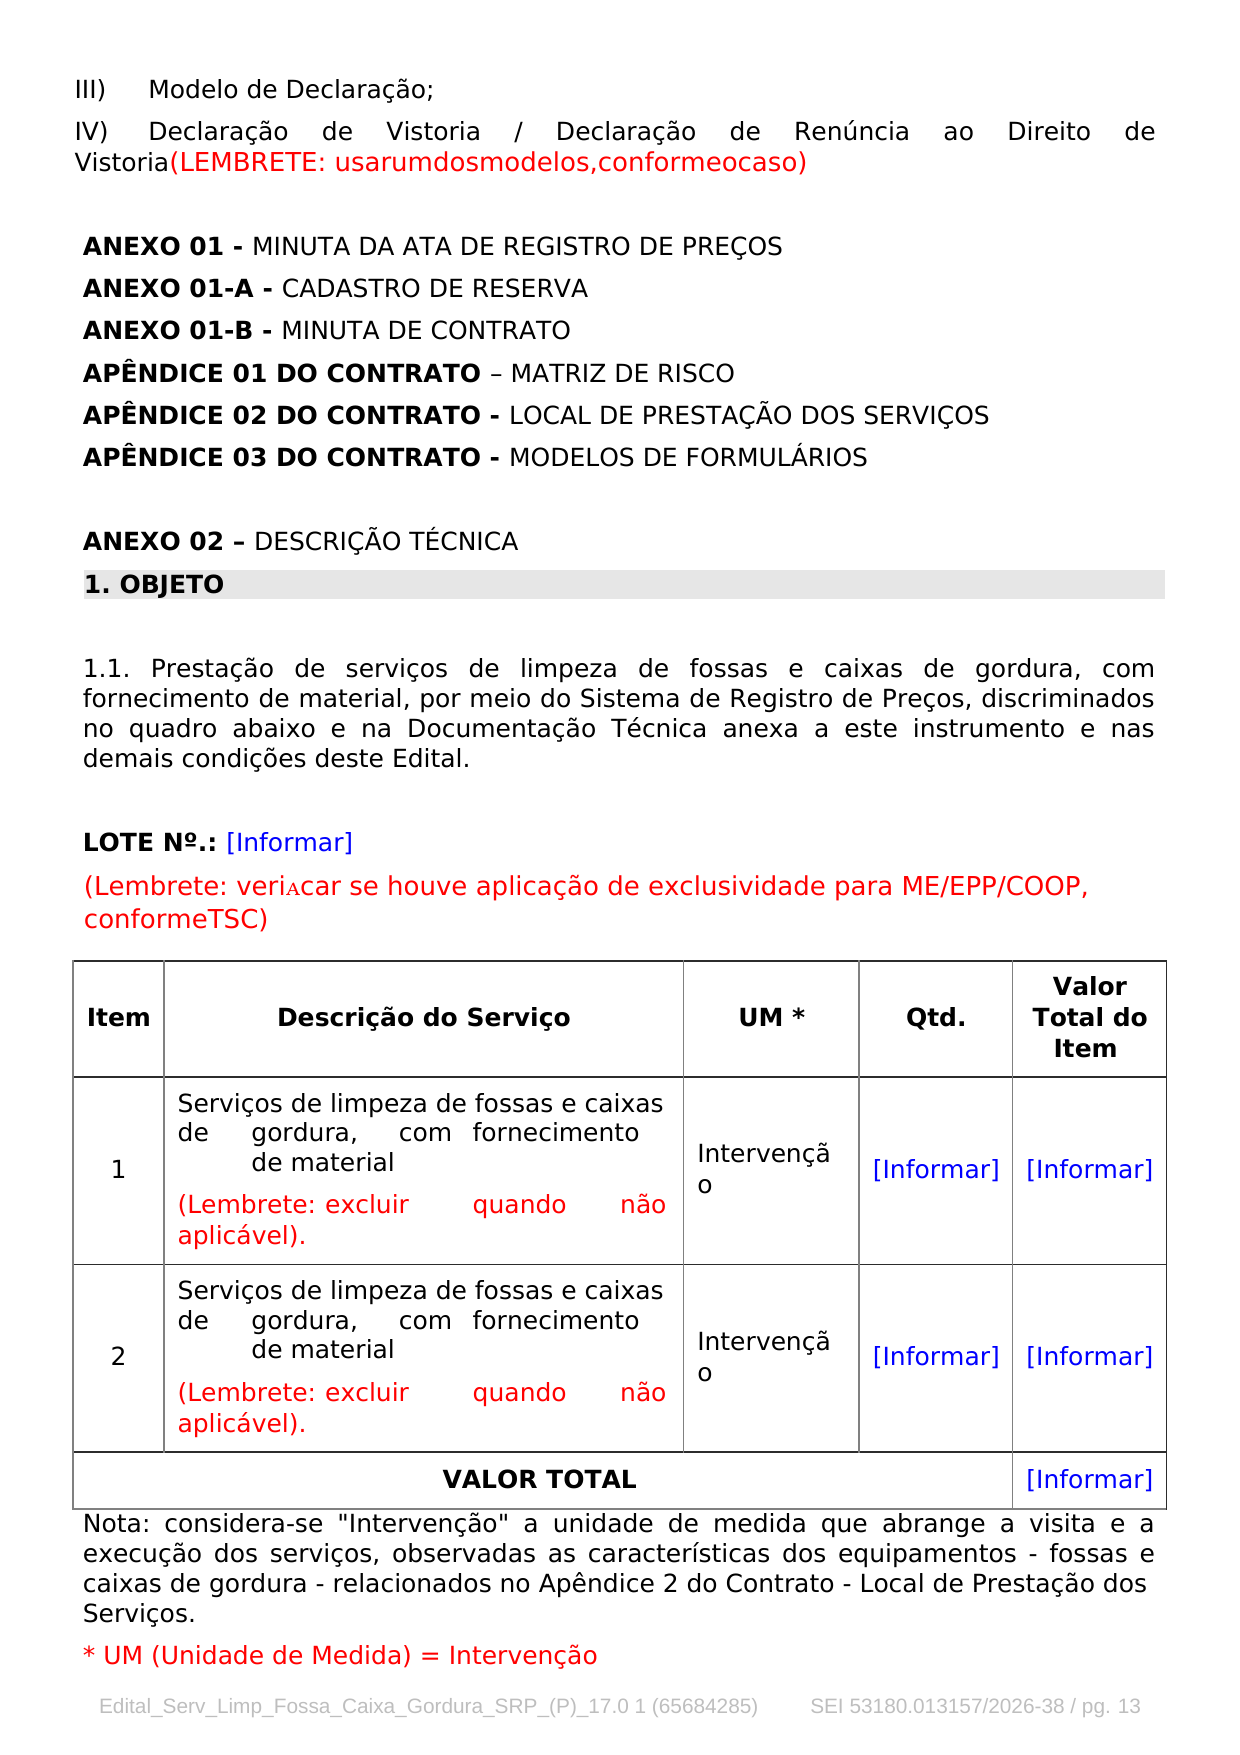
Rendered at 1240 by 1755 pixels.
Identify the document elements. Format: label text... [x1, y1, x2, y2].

table_cell [Informar] [1013, 1265, 1166, 1451]
text LOTE Nº.: [Informar] [83, 829, 1165, 858]
text 1.1. Prestação de serviços de limpeza de fossas e caixas de gordura, com fornecimento de material, por meio do Sistema de Registro de Preços, discriminados no quadro abaixo e na Documentação Técnica anexa a este instrumento e nas demais condições deste Edital. [83, 654, 1156, 774]
text * UM (Unidade de Medida) = Intervenção [83, 1642, 1165, 1671]
table_cell [Informar] [860, 1265, 1012, 1451]
table_cell VALOR TOTAL [74, 1453, 683, 1508]
text APÊNDICE 03 DO CONTRATO - MODELOS DE FORMULÁRIOS [83, 443, 1165, 472]
text ANEXO 01-B - MINUTA DE CONTRATO [83, 317, 1156, 346]
text APÊNDICE 02 DO CONTRATO - LOCAL DE PRESTAÇÃO DOS SERVIÇOS [83, 401, 1156, 430]
table_cell Serviços de limpeza de fossas e caixas de gordura, com fornecimento de material (Lembrete: excluir quando não aplicável). [165, 1078, 683, 1264]
table_header UM * [684, 962, 858, 1076]
table_cell [Informar] [1013, 1078, 1166, 1264]
table_cell [Informar] [1013, 1453, 1166, 1508]
table_cell Intervenção [684, 1265, 858, 1451]
table_cell Serviços de limpeza de fossas e caixas de gordura, com fornecimento de material (Lembrete: excluir quando não aplicável). [165, 1265, 683, 1451]
table_cell Intervenção [684, 1078, 858, 1264]
table_cell [Informar] [860, 1078, 1012, 1264]
text Serviços. [83, 1599, 1156, 1629]
table_cell [859, 1453, 1012, 1508]
table_cell 2 [74, 1265, 163, 1451]
text APÊNDICE 01 DO CONTRATO – MATRIZ DE RISCO [83, 359, 1165, 388]
table_cell [684, 1453, 859, 1508]
table_header Qtd. [860, 962, 1012, 1076]
text ANEXO 01 - MINUTA DA ATA DE REGISTRO DE PREÇOS [83, 232, 1156, 261]
table_cell 1 [74, 1078, 163, 1264]
subtitle (Lembrete: vericar se houve aplicação de exclusividade para ME/EPP/COOP, conformeTSC) [84, 871, 1165, 934]
list Declaração de Vistoria / Declaração de Renúncia ao Direito de Vistoria(LEMBRETE: usarumdosmodelos,conformeocaso) [74, 117, 1156, 177]
text ANEXO 01-A - CADASTRO DE RESERVA [83, 274, 1156, 303]
table_header Valor Total do Item [1013, 962, 1166, 1076]
table_header Descrição do Serviço [165, 962, 683, 1076]
subtitle 1. OBJETO [84, 570, 1165, 599]
list Modelo de Declaração; [74, 75, 1156, 104]
table_header Item [74, 962, 163, 1076]
text ANEXO 02 – DESCRIÇÃO TÉCNICA [83, 528, 1156, 557]
text Nota: considera-se "Intervenção" a unidade de medida que abrange a visita e a execução dos serviços, observadas as características dos equipamentos - fossas e caixas de gordura - relacionados no Apêndice 2 do Contrato - Local de Prestação dos [83, 1510, 1156, 1599]
